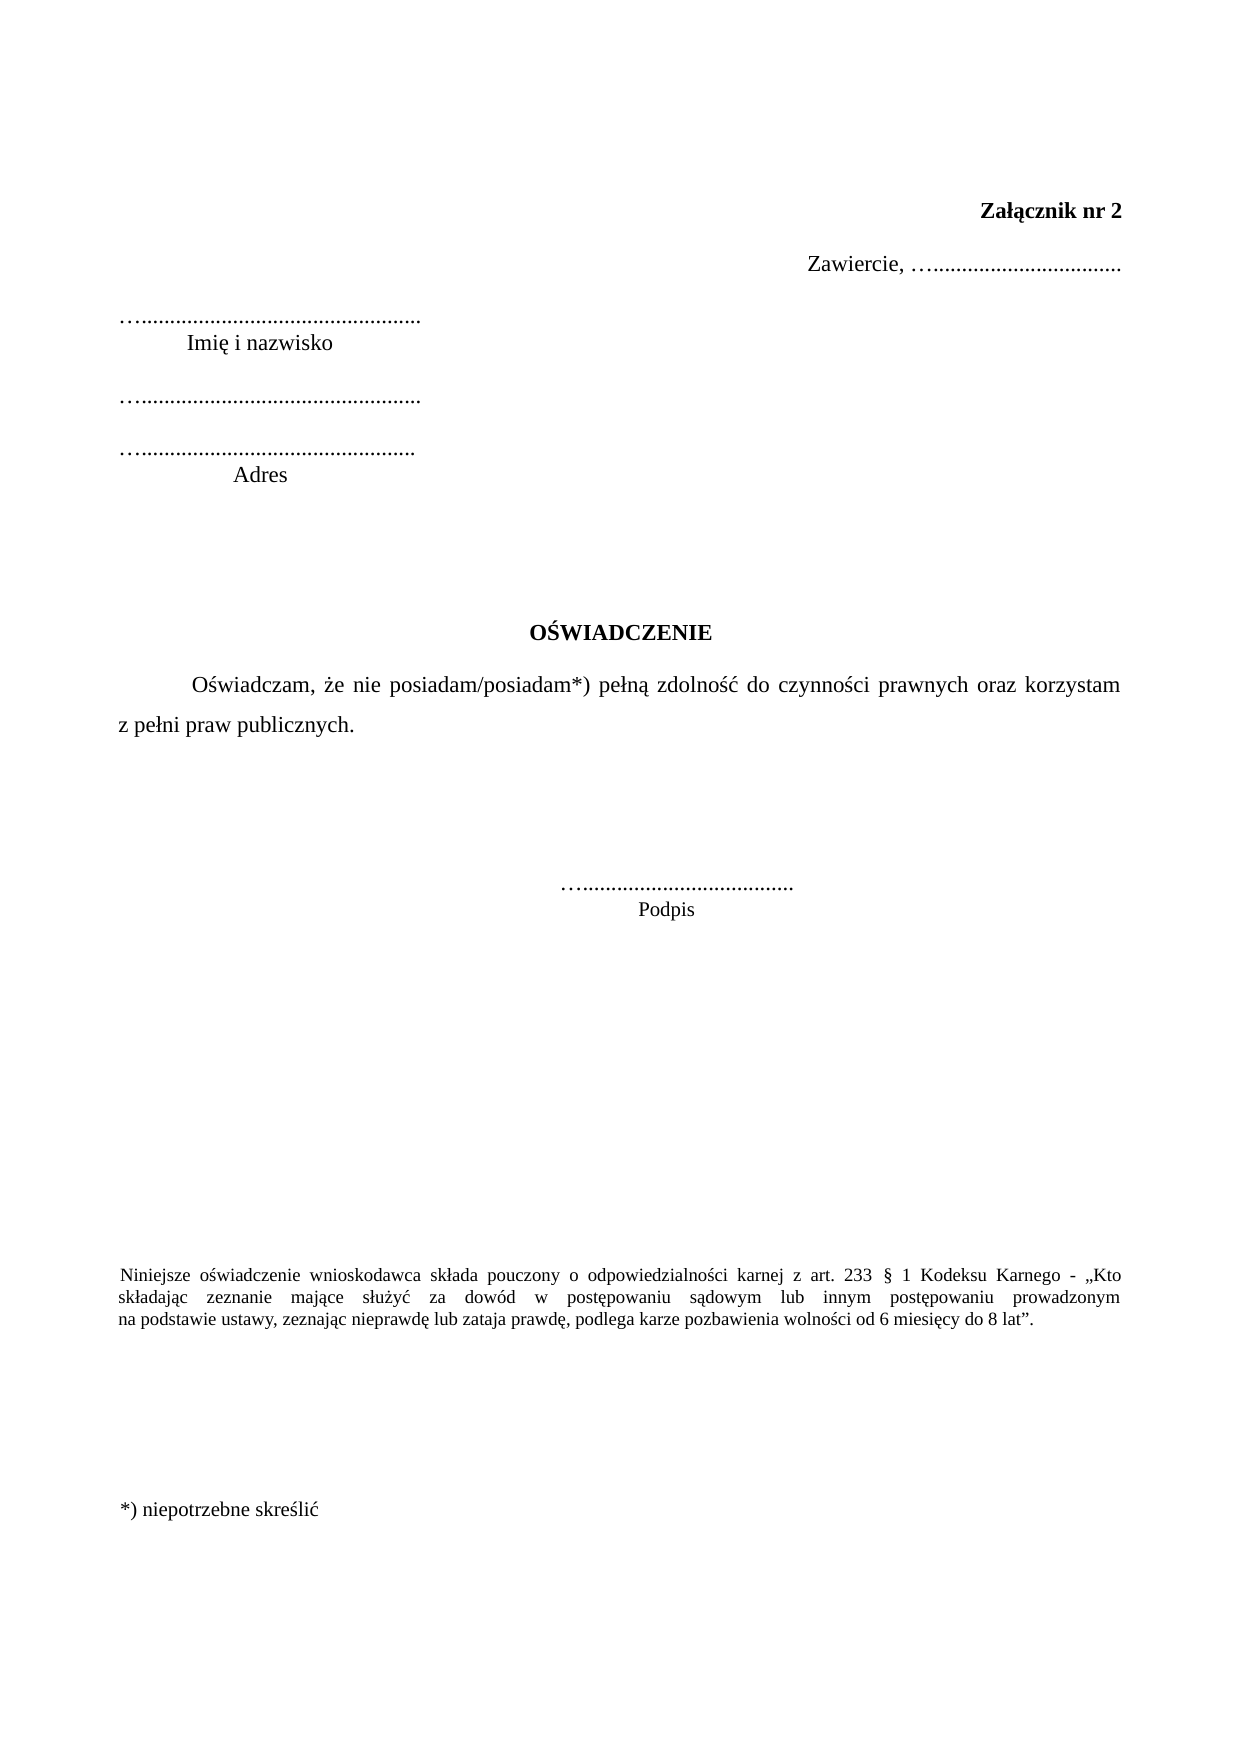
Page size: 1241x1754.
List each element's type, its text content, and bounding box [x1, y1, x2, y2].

text …................................................ [118, 434, 1122, 461]
text …..................................... Podpis [118, 869, 1122, 922]
text Załącznik nr 2 [118, 197, 1122, 223]
text Adres [118, 461, 1122, 487]
text OŚWIADCZENIE [118, 619, 1122, 645]
text Zawiercie, …................................. [118, 250, 1122, 276]
text …................................................. [118, 382, 1122, 408]
text …................................................. [118, 303, 1122, 329]
text Imię i nazwisko [118, 329, 1122, 355]
text Niniejsze oświadczenie wnioskodawca składa pouczony o odpowiedzialności karnej z art. 233 § 1 Kodeksu Karnego - „Kto składając zeznanie mające służyć za dowód w postępowaniu sądowym lub innym postępowaniu prowadzonym na podstawie ustawy, zeznając nieprawdę lub zataja prawdę, podlega karze pozbawienia wolności od 6 miesięcy do 8 lat”. [118, 1264, 1122, 1329]
text Oświadczam, że nie posiadam/posiadam*) pełną zdolność do czynności prawnych oraz korzystam z pełni praw publicznych. [118, 672, 1122, 737]
text *) niepotrzebne skreślić [118, 1497, 1122, 1521]
